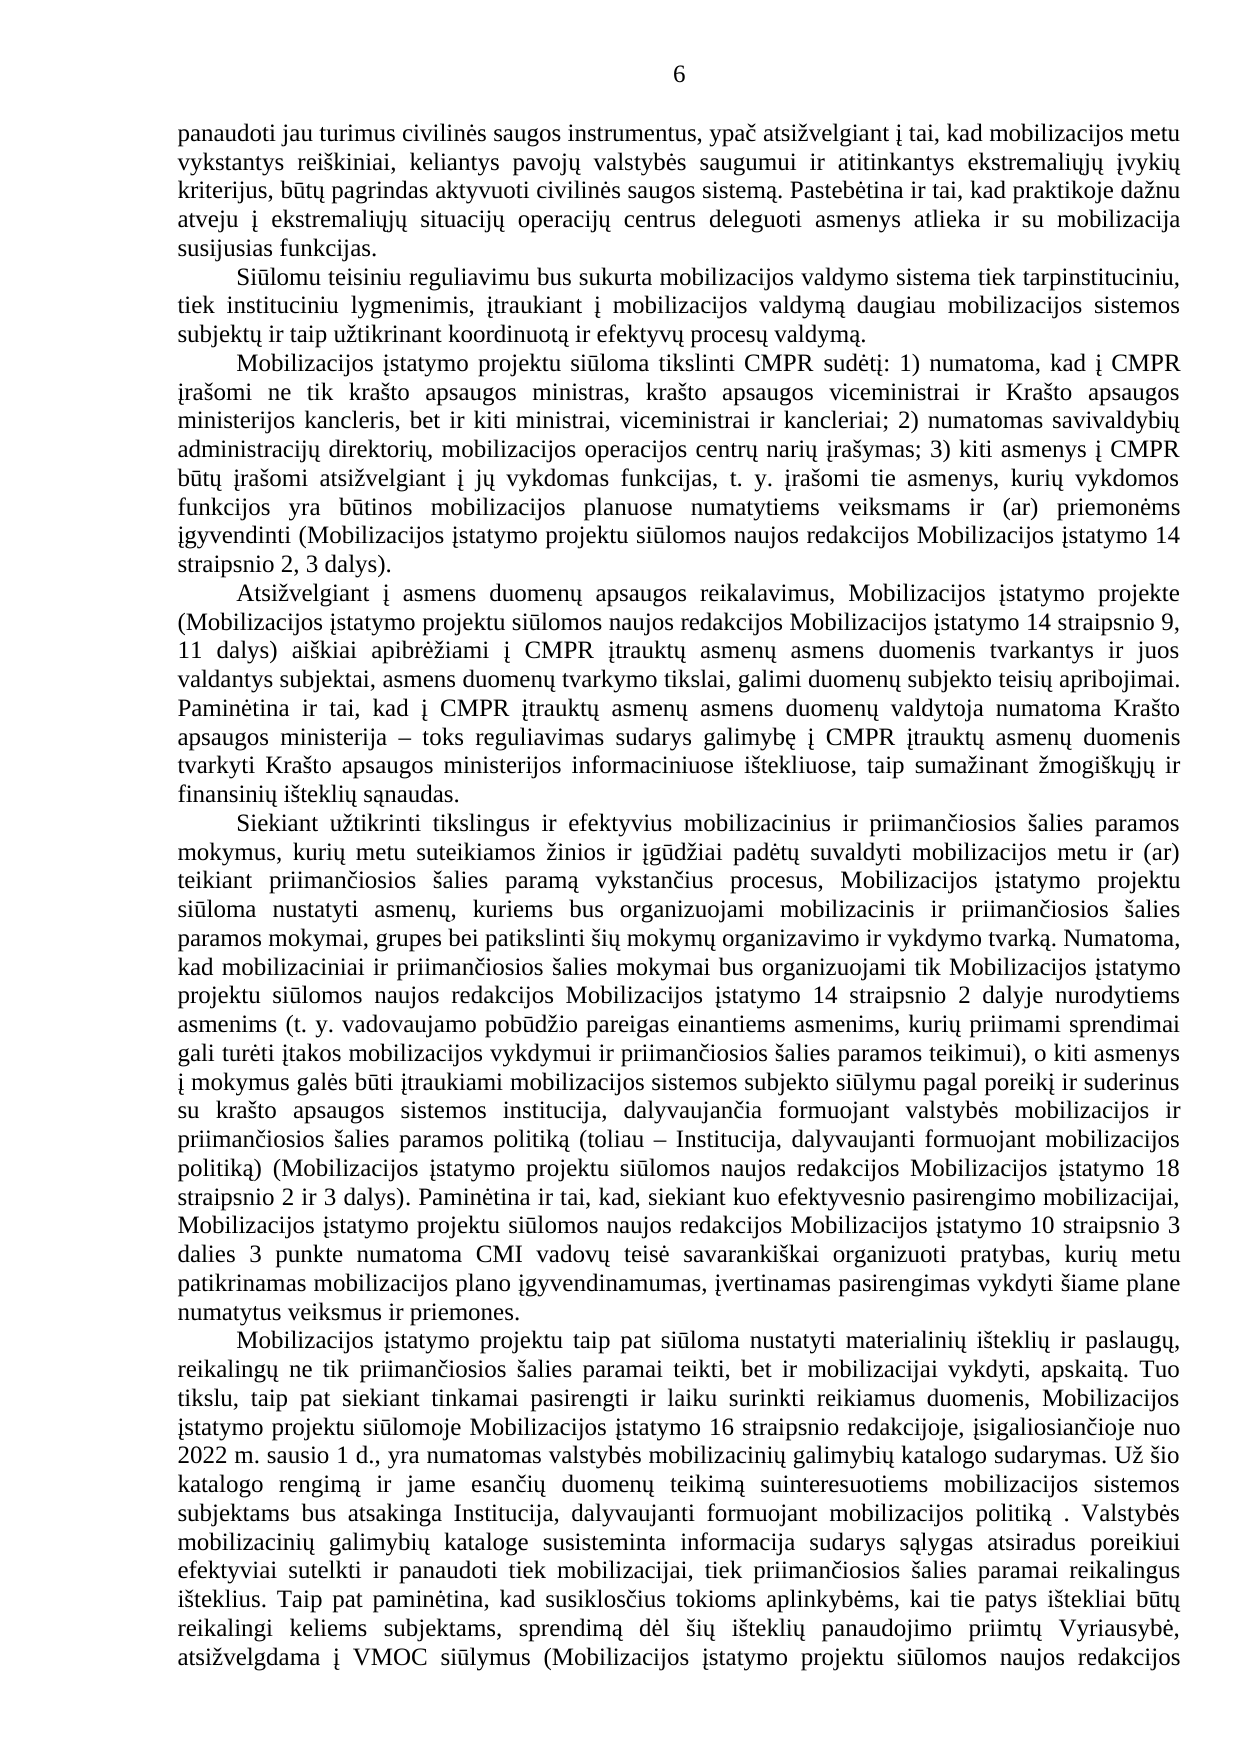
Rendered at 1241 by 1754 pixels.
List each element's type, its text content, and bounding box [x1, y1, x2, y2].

text Siekiant užtikrinti tikslingus ir efektyvius mobilizacinius ir priimančiosios šalies paramos mokymus, kurių metu suteikiamos žinios ir įgūdžiai padėtų suvaldyti mobilizacijos metu ir (ar) teikiant priimančiosios šalies paramą vykstančius procesus, Mobilizacijos įstatymo projektu siūloma nustatyti asmenų, kuriems bus organizuojami mobilizacinis ir priimančiosios šalies paramos mokymai, grupes bei patikslinti šių mokymų organizavimo ir vykdymo tvarką. Numatoma, kad mobilizaciniai ir priimančiosios šalies mokymai bus organizuojami tik Mobilizacijos įstatymo projektu siūlomos naujos redakcijos Mobilizacijos įstatymo 14 straipsnio 2 dalyje nurodytiems asmenims (t. y. vadovaujamo pobūdžio pareigas einantiems asmenims, kurių priimami sprendimai gali turėti įtakos mobilizacijos vykdymui ir priimančiosios šalies paramos teikimui), o kiti asmenys į mokymus galės būti įtraukiami mobilizacijos sistemos subjekto siūlymu pagal poreikį ir suderinus su krašto apsaugos sistemos institucija, dalyvaujančia formuojant valstybės mobilizacijos ir priimančiosios šalies paramos politiką (toliau – Institucija, dalyvaujanti formuojant mobilizacijos politiką) (Mobilizacijos įstatymo projektu siūlomos naujos redakcijos Mobilizacijos įstatymo 18 straipsnio 2 ir 3 dalys). Paminėtina ir tai, kad, siekiant kuo efektyvesnio pasirengimo mobilizacijai, Mobilizacijos įstatymo projektu siūlomos naujos redakcijos Mobilizacijos įstatymo 10 straipsnio 3 dalies 3 punkte numatoma CMI vadovų teisė savarankiškai organizuoti pratybas, kurių metu patikrinamas mobilizacijos plano įgyvendinamumas, įvertinamas pasirengimas vykdyti šiame plane numatytus veiksmus ir priemones. [177, 808, 1181, 1326]
text Mobilizacijos įstatymo projektu taip pat siūloma nustatyti materialinių išteklių ir paslaugų, reikalingų ne tik priimančiosios šalies paramai teikti, bet ir mobilizacijai vykdyti, apskaitą. Tuo tikslu, taip pat siekiant tinkamai pasirengti ir laiku surinkti reikiamus duomenis, Mobilizacijos įstatymo projektu siūlomoje Mobilizacijos įstatymo 16 straipsnio redakcijoje, įsigaliosiančioje nuo 2022 m. sausio 1 d., yra numatomas valstybės mobilizacinių galimybių katalogo sudarymas. Už šio katalogo rengimą ir jame esančių duomenų teikimą suinteresuotiems mobilizacijos sistemos subjektams bus atsakinga Institucija, dalyvaujanti formuojant mobilizacijos politiką . Valstybės mobilizacinių galimybių kataloge susisteminta informacija sudarys sąlygas atsiradus poreikiui efektyviai sutelkti ir panaudoti tiek mobilizacijai, tiek priimančiosios šalies paramai reikalingus išteklius. Taip pat paminėtina, kad susiklosčius tokioms aplinkybėms, kai tie patys ištekliai būtų reikalingi keliems subjektams, sprendimą dėl šių išteklių panaudojimo priimtų Vyriausybė, atsižvelgdama į VMOC siūlymus (Mobilizacijos įstatymo projektu siūlomos naujos redakcijos [177, 1326, 1181, 1671]
text panaudoti jau turimus civilinės saugos instrumentus, ypač atsižvelgiant į tai, kad mobilizacijos metu vykstantys reiškiniai, keliantys pavojų valstybės saugumui ir atitinkantys ekstremaliųjų įvykių kriterijus, būtų pagrindas aktyvuoti civilinės saugos sistemą. Pastebėtina ir tai, kad praktikoje dažnu atveju į ekstremaliųjų situacijų operacijų centrus deleguoti asmenys atlieka ir su mobilizacija susijusias funkcijas. [177, 118, 1181, 262]
text Atsižvelgiant į asmens duomenų apsaugos reikalavimus, Mobilizacijos įstatymo projekte (Mobilizacijos įstatymo projektu siūlomos naujos redakcijos Mobilizacijos įstatymo 14 straipsnio 9, 11 dalys) aiškiai apibrėžiami į CMPR įtrauktų asmenų asmens duomenis tvarkantys ir juos valdantys subjektai, asmens duomenų tvarkymo tikslai, galimi duomenų subjekto teisių apribojimai. Paminėtina ir tai, kad į CMPR įtrauktų asmenų asmens duomenų valdytoja numatoma Krašto apsaugos ministerija – toks reguliavimas sudarys galimybę į CMPR įtrauktų asmenų duomenis tvarkyti Krašto apsaugos ministerijos informaciniuose ištekliuose, taip sumažinant žmogiškųjų ir finansinių išteklių sąnaudas. [177, 578, 1181, 808]
text Siūlomu teisiniu reguliavimu bus sukurta mobilizacijos valdymo sistema tiek tarpinstituciniu, tiek instituciniu lygmenimis, įtraukiant į mobilizacijos valdymą daugiau mobilizacijos sistemos subjektų ir taip užtikrinant koordinuotą ir efektyvų procesų valdymą. [177, 262, 1181, 348]
text Mobilizacijos įstatymo projektu siūloma tikslinti CMPR sudėtį: 1) numatoma, kad į CMPR įrašomi ne tik krašto apsaugos ministras, krašto apsaugos viceministrai ir Krašto apsaugos ministerijos kancleris, bet ir kiti ministrai, viceministrai ir kancleriai; 2) numatomas savivaldybių administracijų direktorių, mobilizacijos operacijos centrų narių įrašymas; 3) kiti asmenys į CMPR būtų įrašomi atsižvelgiant į jų vykdomas funkcijas, t. y. įrašomi tie asmenys, kurių vykdomos funkcijos yra būtinos mobilizacijos planuose numatytiems veiksmams ir (ar) priemonėms įgyvendinti (Mobilizacijos įstatymo projektu siūlomos naujos redakcijos Mobilizacijos įstatymo 14 straipsnio 2, 3 dalys). [177, 348, 1181, 578]
